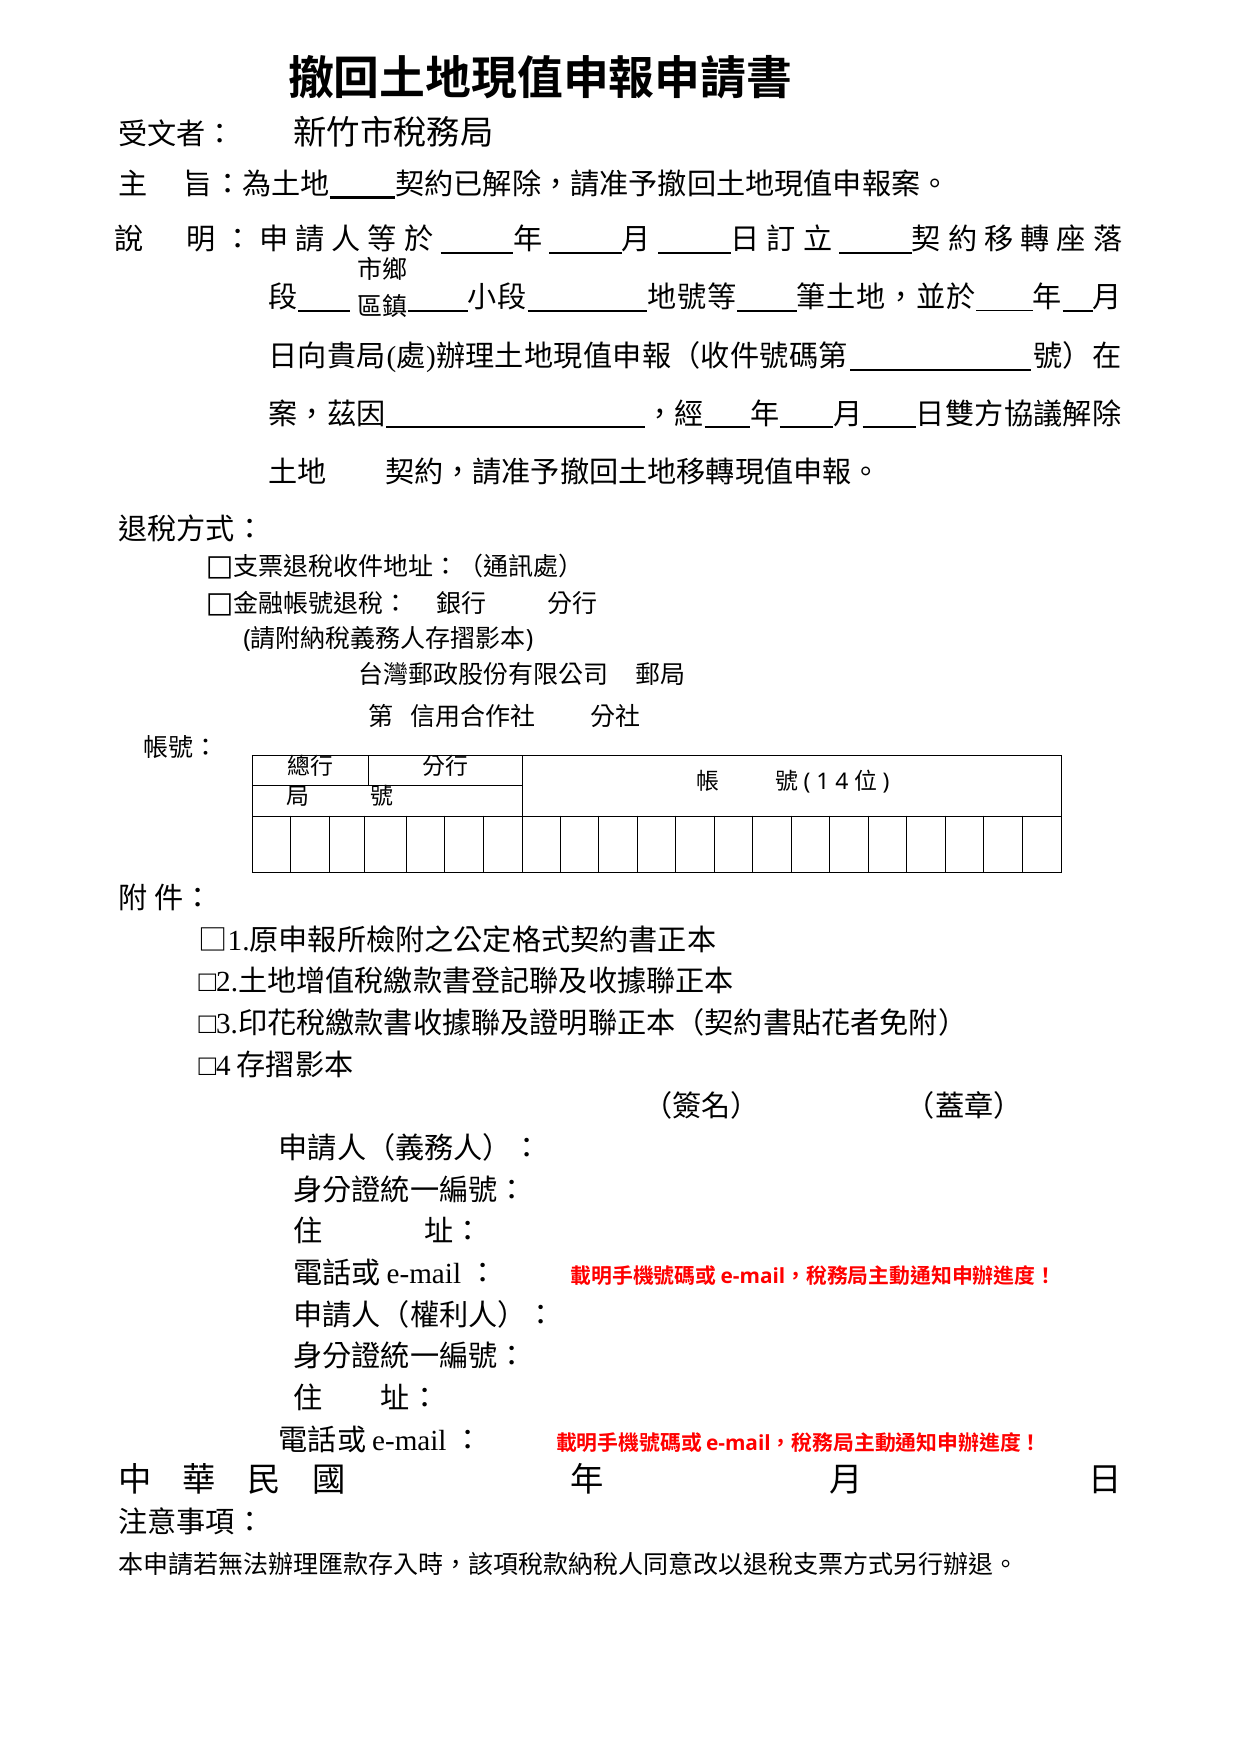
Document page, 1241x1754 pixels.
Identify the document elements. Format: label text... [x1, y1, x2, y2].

text 說 明：申請人等於 年 月 日訂立 契約移轉座落 段 市鄉區鎮 小段 地號等 筆土地，並於 年 月 日向貴局(處)辦理土地現值申報（收件號碼第 號）在案，茲因 ，經 年 月 日雙方協議解除土地 契約，請准予撤回土地移轉現值申報。 [114, 203, 1122, 494]
text □2.土地增值稅繳款書登記聯及收據聯正本 [118, 963, 1122, 999]
table_cell [445, 817, 483, 872]
text 本申請若無法辦理匯款存入時，該項稅款納稅人同意改以退稅支票方式另行辦退。 [118, 1540, 1122, 1582]
text □4存摺影本 [118, 1047, 1122, 1082]
table_cell [715, 817, 752, 872]
text 主 旨：為土地 契約已解除，請准予撤回土地現值申報案。 [118, 159, 1122, 203]
table_cell [599, 817, 637, 872]
table_cell [792, 817, 829, 872]
table_cell [869, 817, 906, 872]
text 帳號： [118, 738, 1122, 761]
text 退稅方式： [118, 519, 1122, 544]
text □3.印花稅繳款書收據聯及證明聯正本（契約書貼花者免附） [118, 1005, 1122, 1040]
text □金融帳號退稅： 銀行 分行 [118, 584, 1122, 619]
text 住 址： [118, 1380, 1122, 1415]
text □1.原申報所檢附之公定格式契約書正本 [118, 922, 1122, 957]
table_cell [291, 817, 329, 872]
text 中華民國 年 月 日 [118, 1463, 1122, 1499]
table_cell 局 號 [253, 786, 522, 816]
text 申請人（權利人）： [118, 1297, 1122, 1332]
text 注意事項： [118, 1499, 1122, 1540]
table_cell [638, 817, 675, 872]
table_cell [407, 817, 444, 872]
table_cell [484, 817, 522, 872]
text 電話或e-mail ： 載明手機號碼或e-mail，稅務局主動通知申辦進度！ [118, 1422, 1122, 1457]
list □支票退稅收件地址：（通訊處） [118, 544, 1122, 584]
text 台灣郵政股份有限公司 郵局 [118, 655, 1122, 690]
text 電話或e-mail ： 載明手機號碼或e-mail，稅務局主動通知申辦進度！ [118, 1255, 1122, 1290]
table_cell [253, 817, 290, 872]
text （簽名） （蓋章） [118, 1088, 1122, 1124]
text (請附納稅義務人存摺影本) [118, 619, 1122, 655]
text 身分證統一編號： [118, 1172, 1122, 1207]
text 受文者： 新竹市稅務局 [118, 109, 1122, 153]
table_header 分行 [369, 756, 522, 785]
table_cell [753, 817, 791, 872]
text 第 信用合作社 分社 [118, 697, 1122, 732]
table_cell [946, 817, 983, 872]
text 申請人（義務人）： [118, 1130, 1122, 1165]
table_cell [1023, 817, 1061, 872]
table_cell [830, 817, 868, 872]
table_cell [676, 817, 714, 872]
text 撤回土地現值申報申請書 [118, 59, 1122, 103]
text 住 址： [118, 1213, 1122, 1249]
table_cell [907, 817, 945, 872]
table_cell [561, 817, 598, 872]
table_cell [984, 817, 1022, 872]
table_header 總行 [253, 756, 368, 785]
table_header 帳 號 ( 1 4 位 ) [523, 756, 1061, 816]
table_cell [523, 817, 560, 872]
table_cell [330, 817, 364, 872]
table_cell [365, 817, 406, 872]
text 附 件： [118, 880, 1122, 915]
text 身分證統一編號： [118, 1338, 1122, 1374]
